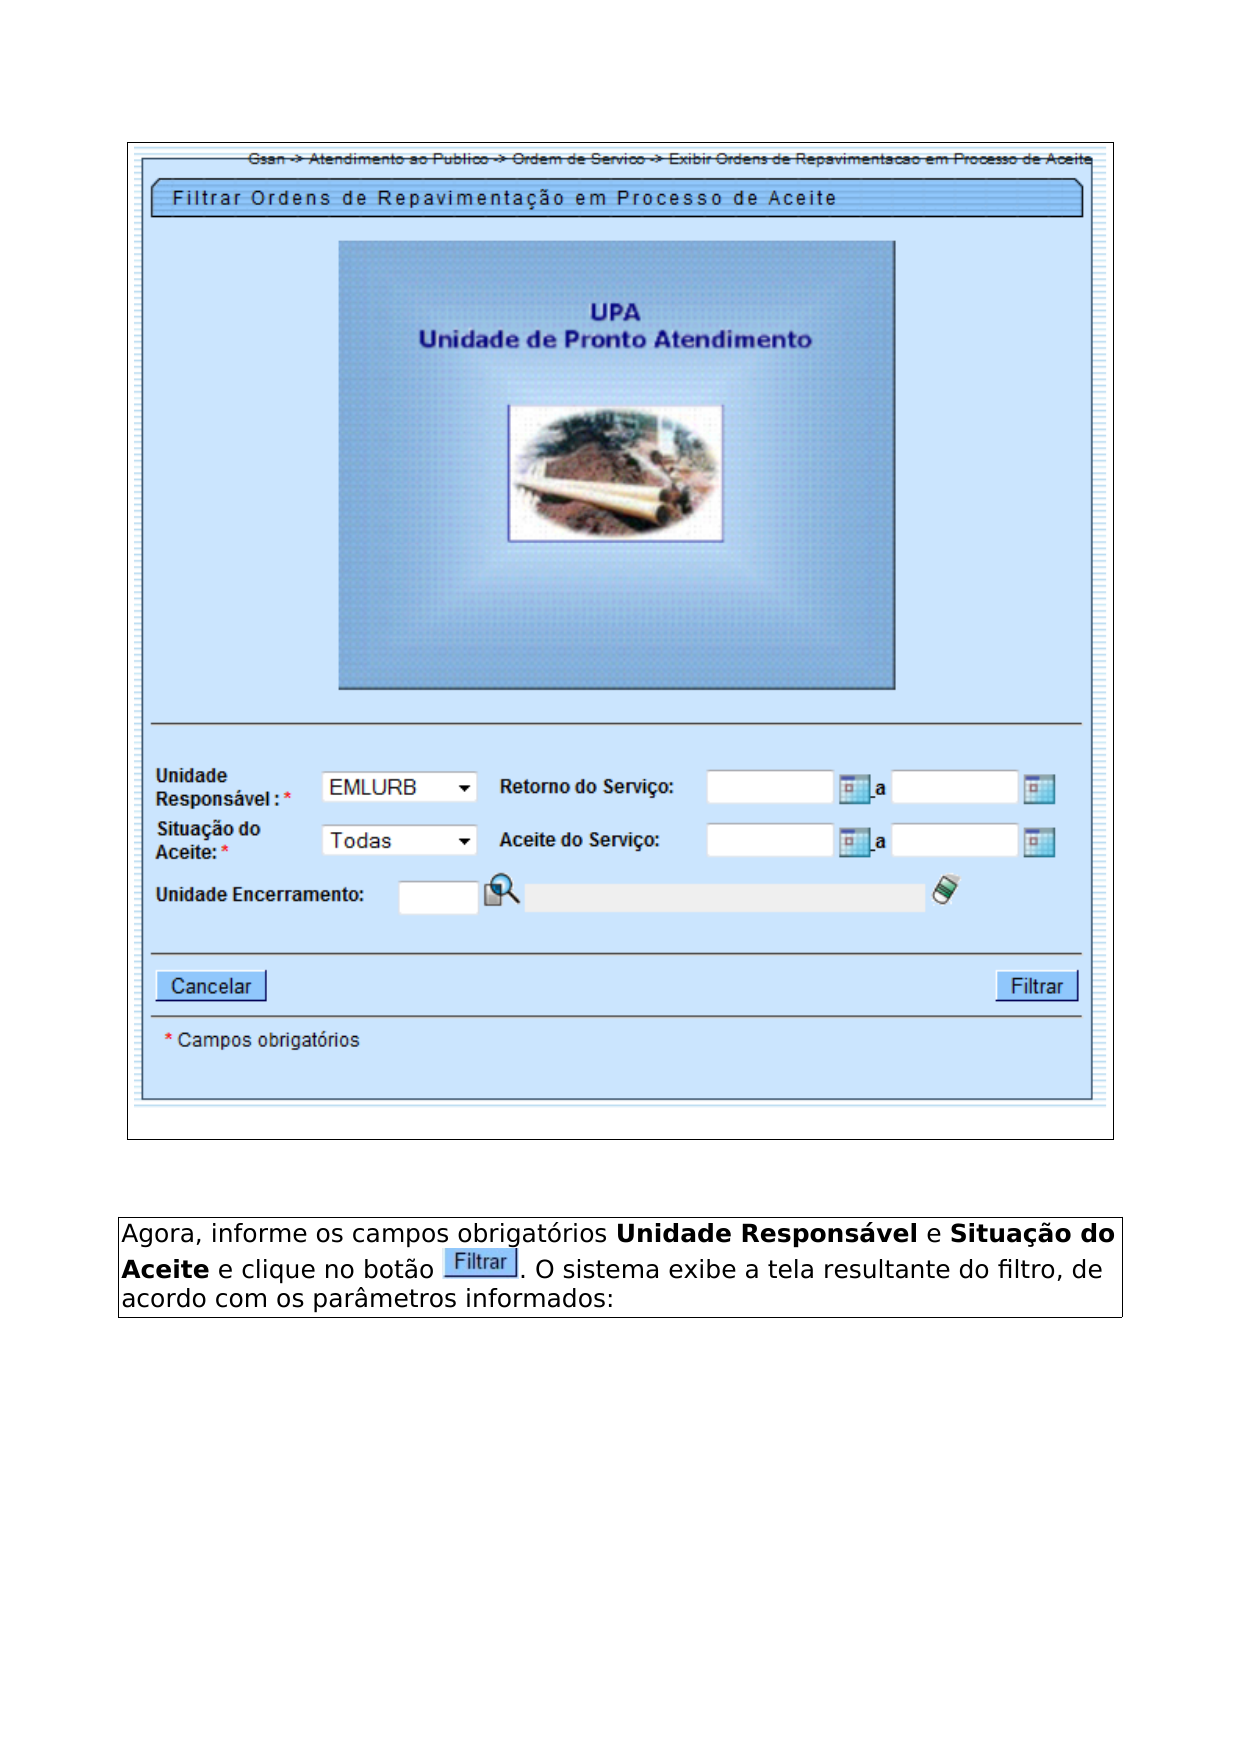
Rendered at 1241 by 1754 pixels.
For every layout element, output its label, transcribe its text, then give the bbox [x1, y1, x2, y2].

table_header [128, 143, 1113, 1139]
table_header Agora, informe os campos obrigatórios Unidade Responsável e Situação do Aceite e clique no botão . O sistema exibe a tela resultante do filtro, de acordo com os parâmetros informados: [119, 1218, 1122, 1317]
picture [134, 144, 1107, 1108]
picture [442, 1248, 519, 1279]
